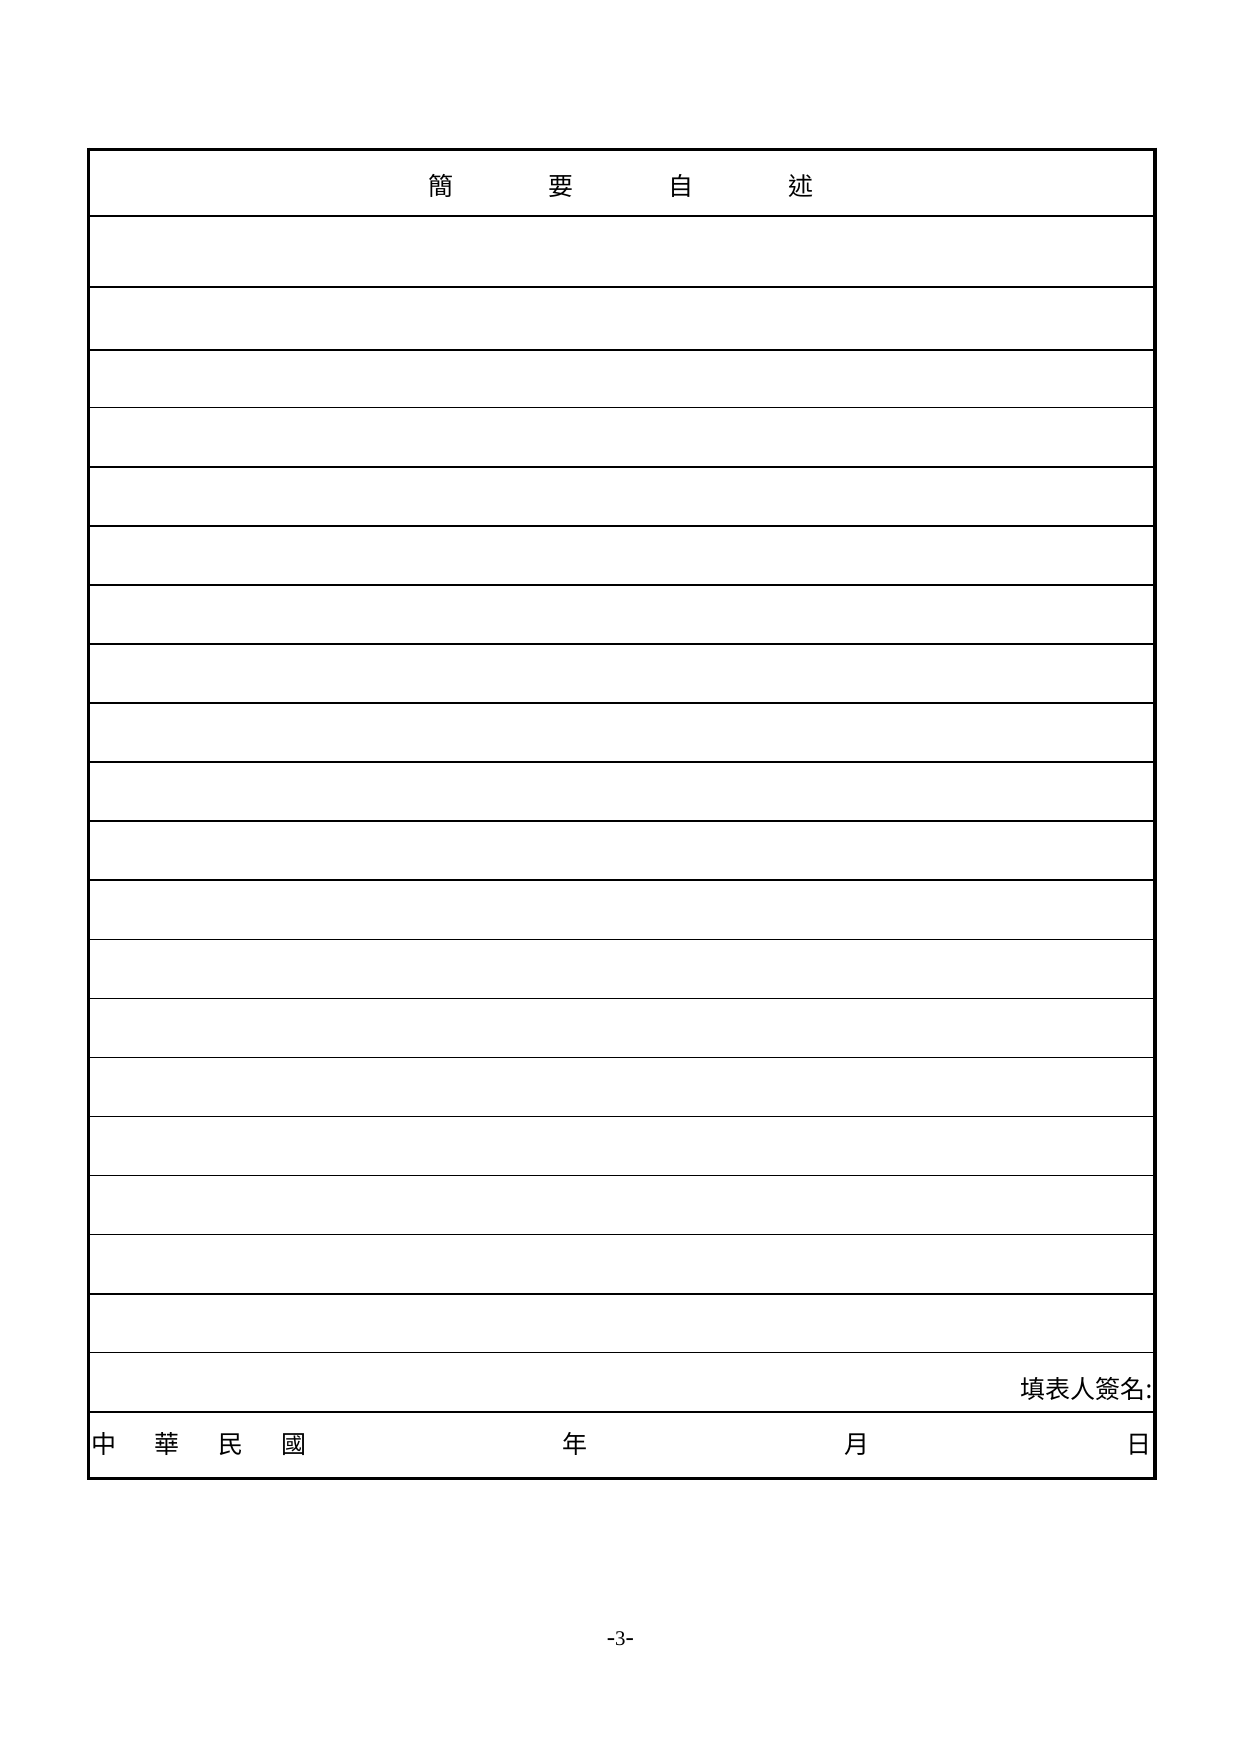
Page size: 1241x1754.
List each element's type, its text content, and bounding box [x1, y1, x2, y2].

table_cell [90, 704, 1153, 761]
table_cell [90, 217, 1153, 286]
table_cell [90, 468, 1153, 525]
table_cell [90, 940, 1153, 997]
table_cell [90, 1058, 1153, 1116]
table_cell [90, 1176, 1153, 1234]
table_cell [90, 288, 1153, 349]
table_cell [90, 586, 1153, 643]
table_cell [90, 1235, 1153, 1293]
table_cell [90, 763, 1153, 820]
table_header 簡 要 自 述 [90, 151, 1153, 215]
table_cell [90, 645, 1153, 702]
table_cell 中華民國 年 月 日 [90, 1413, 1153, 1477]
table_cell 填表人簽名: [90, 1353, 1153, 1411]
table_cell [90, 351, 1153, 407]
table_cell [90, 822, 1153, 879]
table_cell [90, 999, 1153, 1057]
table_cell [90, 1295, 1153, 1352]
table_cell [90, 408, 1153, 466]
table_cell [90, 881, 1153, 938]
table_cell [90, 527, 1153, 584]
table_cell [90, 1117, 1153, 1175]
